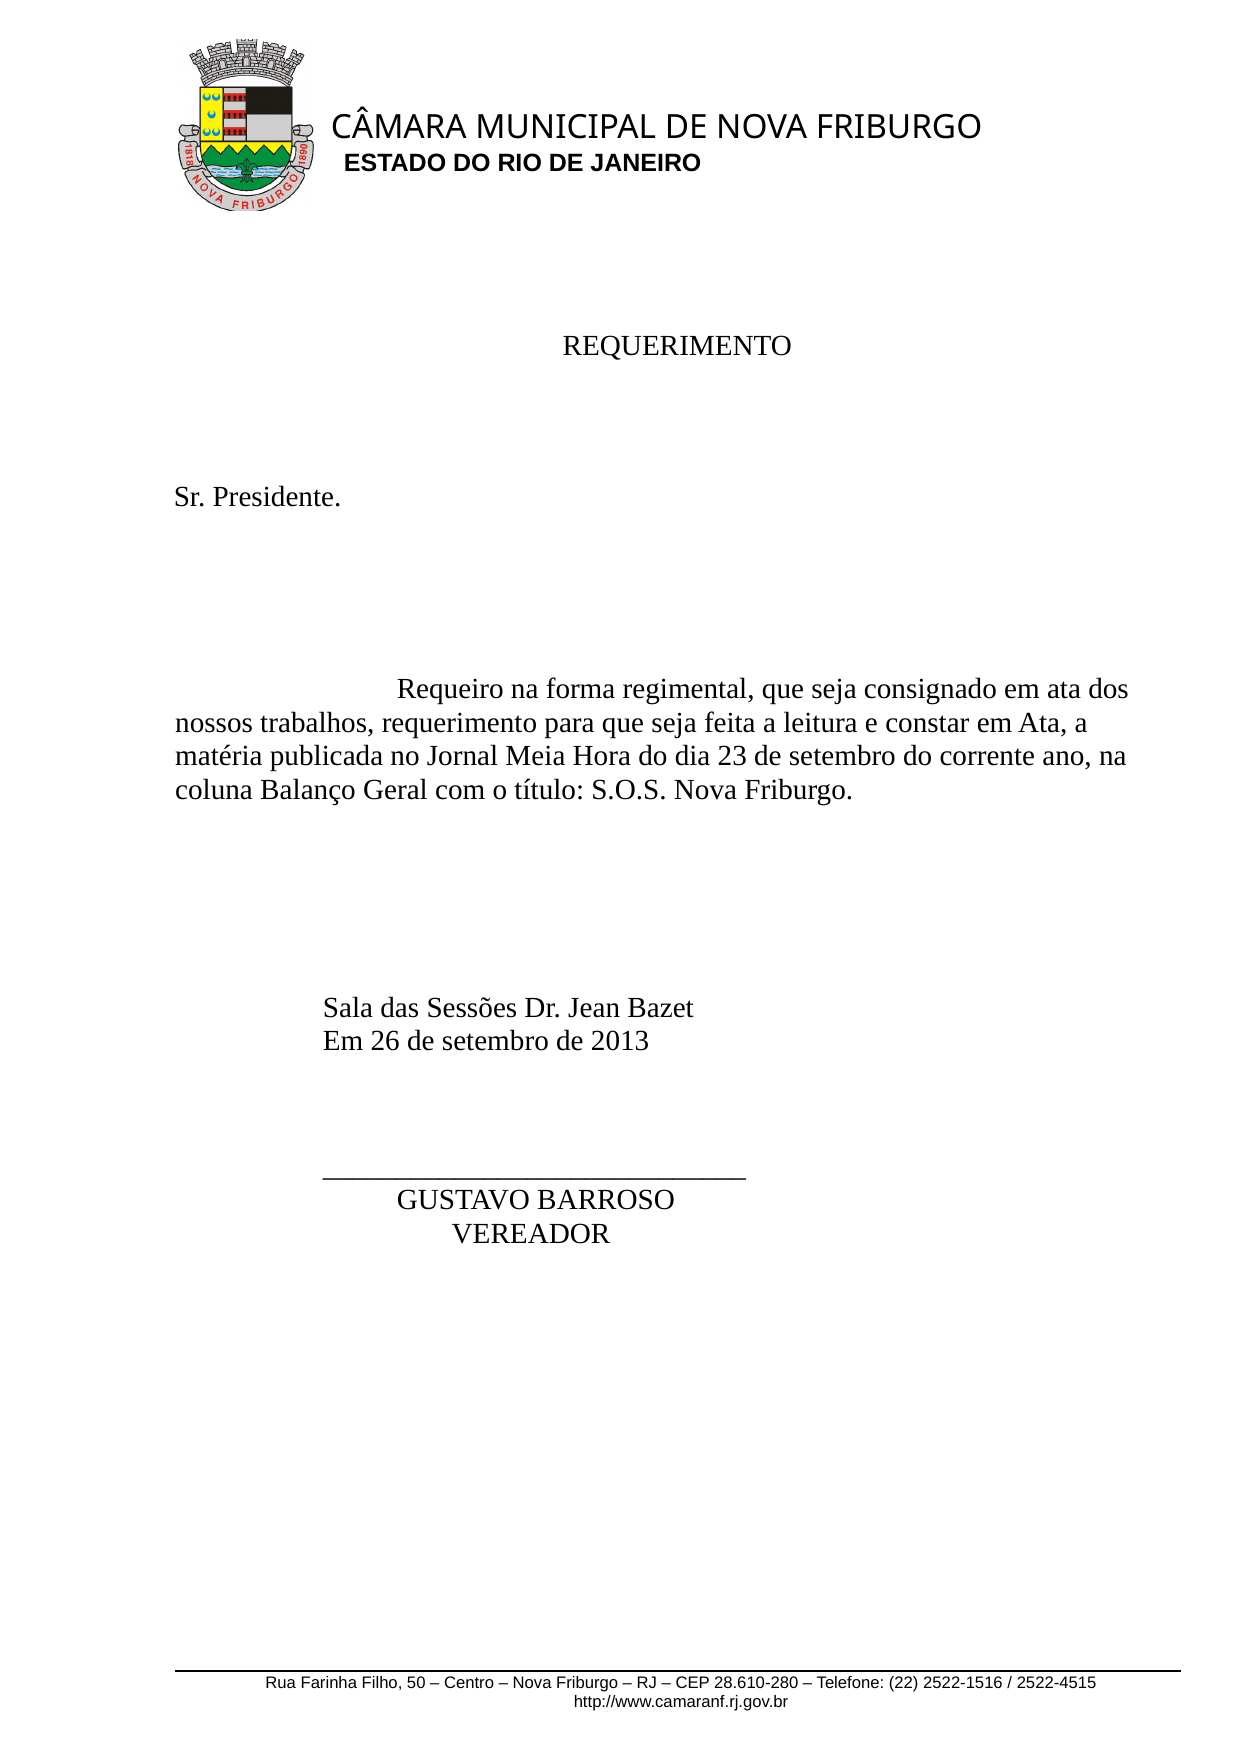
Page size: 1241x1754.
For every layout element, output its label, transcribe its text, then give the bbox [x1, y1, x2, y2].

text _____________________________ [175, 1149, 1181, 1182]
text Sr. Presidente. [173, 479, 1181, 512]
text Sala das Sessões Dr. Jean Bazet [175, 990, 1181, 1023]
text Em 26 de setembro de 2013 [175, 1023, 1181, 1057]
text VEREADOR [175, 1216, 1181, 1249]
text REQUERIMENTO [173, 328, 1181, 361]
text GUSTAVO BARROSO [175, 1182, 1181, 1216]
text Requeiro na forma regimental, que seja consignado em ata dos nossos trabalhos, requerimento para que seja feita a leitura e constar em Ata, a matéria publicada no Jornal Meia Hora do dia 23 de setembro do corrente ano, na coluna Balanço Geral com o título: S.O.S. Nova Friburgo. [175, 671, 1181, 806]
